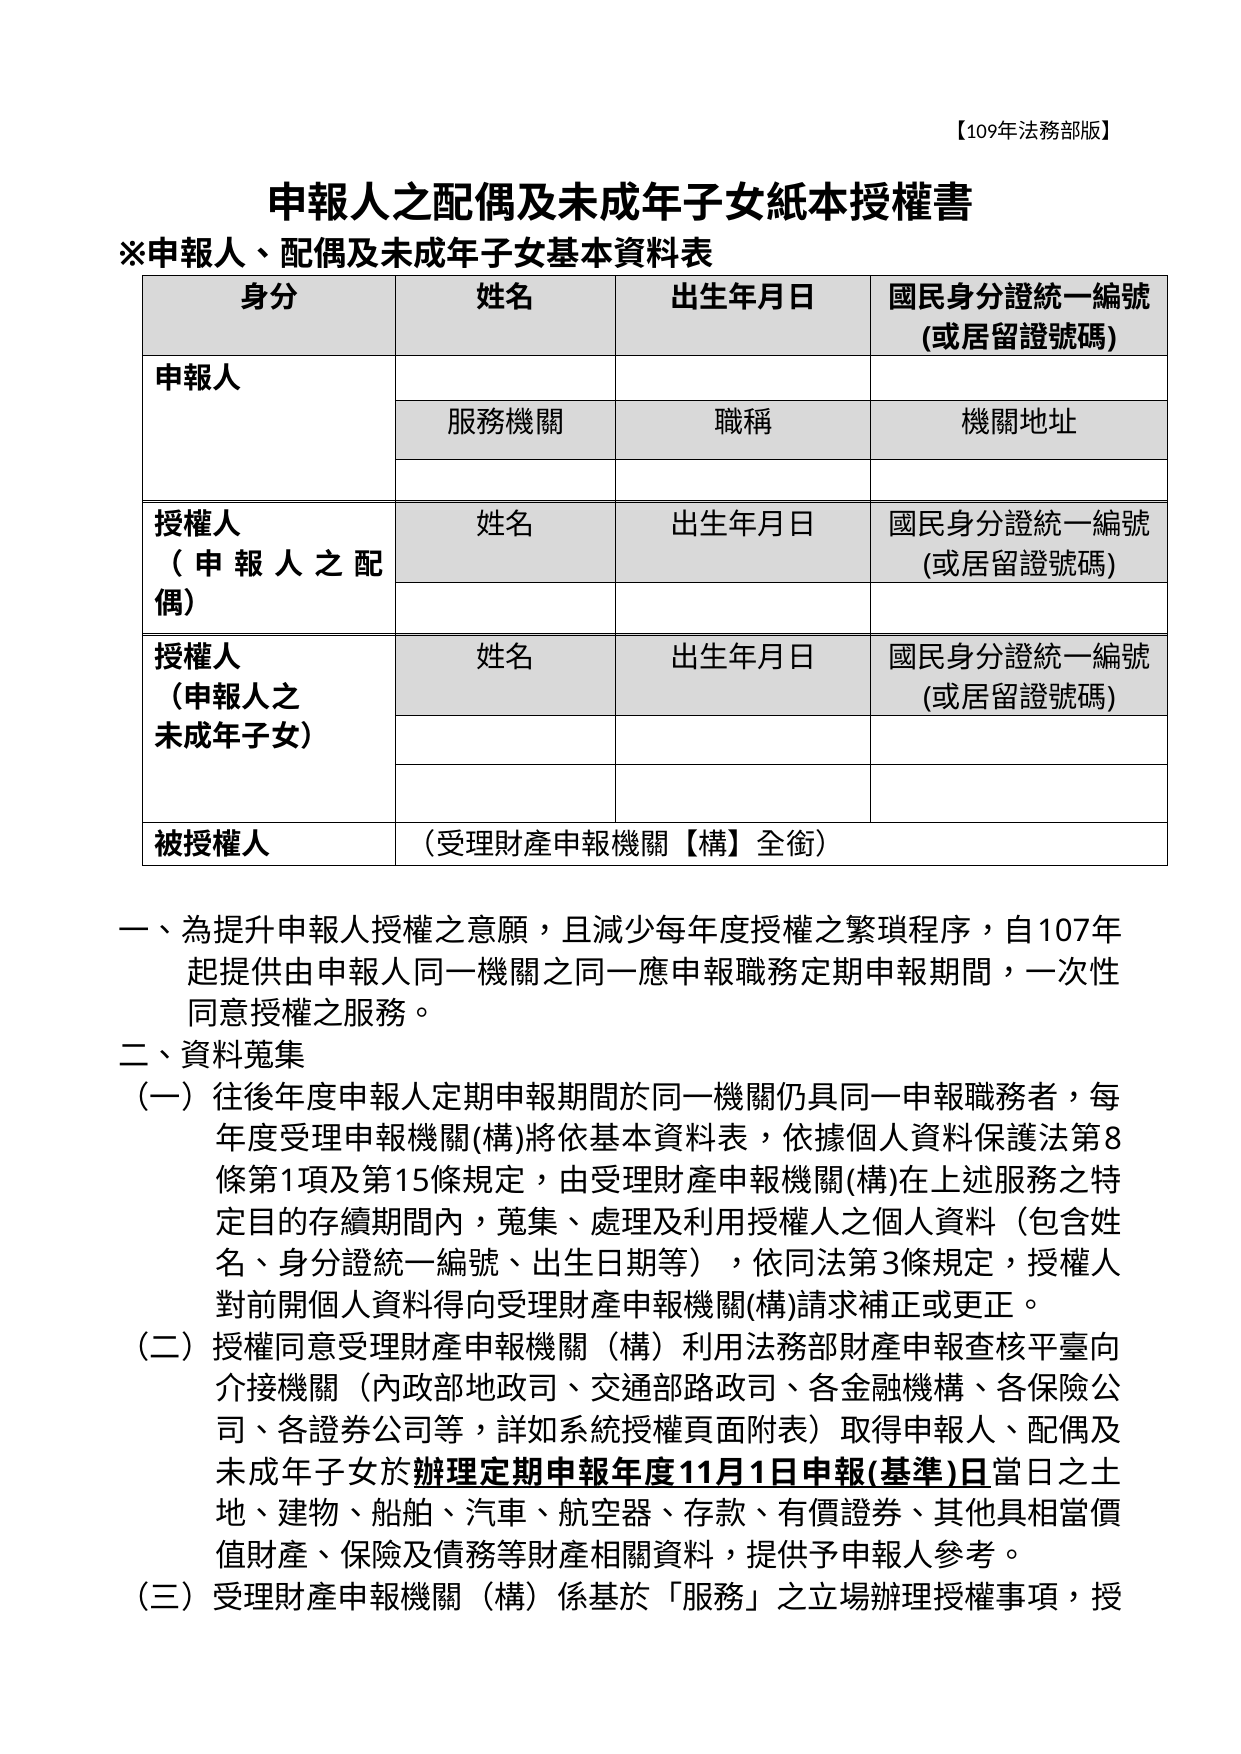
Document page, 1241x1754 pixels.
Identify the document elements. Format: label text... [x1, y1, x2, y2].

text （二）授權同意受理財產申報機關（構）利用法務部財產申報查核平臺向介接機關（內政部地政司、交通部路政司、各金融機構、各保險公司、各證券公司等，詳如系統授權頁面附表）取得申報人、配偶及未成年子女於辦理定期申報年度11月1日申報(基準)日當日之土地、建物、船舶、汽車、航空器、存款、有價證券、其他具相當價值財產、保險及債務等財產相關資料，提供予申報人參考。 [118, 1325, 1122, 1575]
table_cell [396, 356, 615, 399]
table_header 身分 [143, 276, 395, 355]
table_cell 授權人 （申報人之配偶） [143, 503, 395, 633]
table_cell [396, 460, 615, 500]
table_cell [616, 460, 870, 500]
table_cell 機關地址 [871, 401, 1167, 459]
table_cell 授權人 （申報人之 未成年子女） [143, 636, 395, 822]
table_cell [396, 583, 615, 633]
table_cell 姓名 [396, 503, 615, 582]
table_cell 國民身分證統一編號 (或居留證號碼) [871, 636, 1167, 715]
table_cell [616, 583, 870, 633]
text 一、為提升申報人授權之意願，且減少每年度授權之繁瑣程序，自107年起提供由申報人同一機關之同一應申報職務定期申報期間，一次性同意授權之服務。 [118, 908, 1122, 1033]
table_cell 國民身分證統一編號 (或居留證號碼) [871, 503, 1167, 582]
table_cell 服務機關 [396, 401, 615, 459]
table_cell 被授權人 [143, 823, 395, 865]
text 申報人之配偶及未成年子女紙本授權書 [118, 173, 1122, 230]
table_cell 姓名 [396, 636, 615, 715]
table_cell [871, 356, 1167, 399]
text ※申報人、配偶及未成年子女基本資料表 [118, 230, 1122, 275]
text （一）往後年度申報人定期申報期間於同一機關仍具同一申報職務者，每年度受理申報機關(構)將依基本資料表，依據個人資料保護法第8條第1項及第15條規定，由受理財產申報機關(構)在上述服務之特定目的存續期間內，蒐集、處理及利用授權人之個人資料（包含姓名、身分證統一編號、出生日期等），依同法第3條規定，授權人對前開個人資料得向受理財產申報機關(構)請求補正或更正。 [118, 1075, 1122, 1325]
table_header 出生年月日 [616, 276, 870, 355]
table_cell [871, 716, 1167, 764]
text 二、資料蒐集 [118, 1033, 1122, 1075]
table_cell [871, 583, 1167, 633]
table_cell [616, 356, 870, 399]
table_cell （受理財產申報機關【構】全銜） [396, 823, 1167, 865]
table_cell [871, 460, 1167, 500]
table_cell 申報人 [143, 356, 395, 500]
table_cell [396, 765, 615, 822]
table_cell 出生年月日 [616, 503, 870, 582]
table_cell 出生年月日 [616, 636, 870, 715]
table_cell [616, 765, 870, 822]
table_cell [871, 765, 1167, 822]
table_header 姓名 [396, 276, 615, 355]
table_cell [616, 716, 870, 764]
text （三）受理財產申報機關（構）係基於「服務」之立場辦理授權事項，授 [118, 1575, 1122, 1616]
table_cell [396, 716, 615, 764]
table_header 國民身分證統一編號 (或居留證號碼) [871, 276, 1167, 355]
table_cell 職稱 [616, 401, 870, 459]
